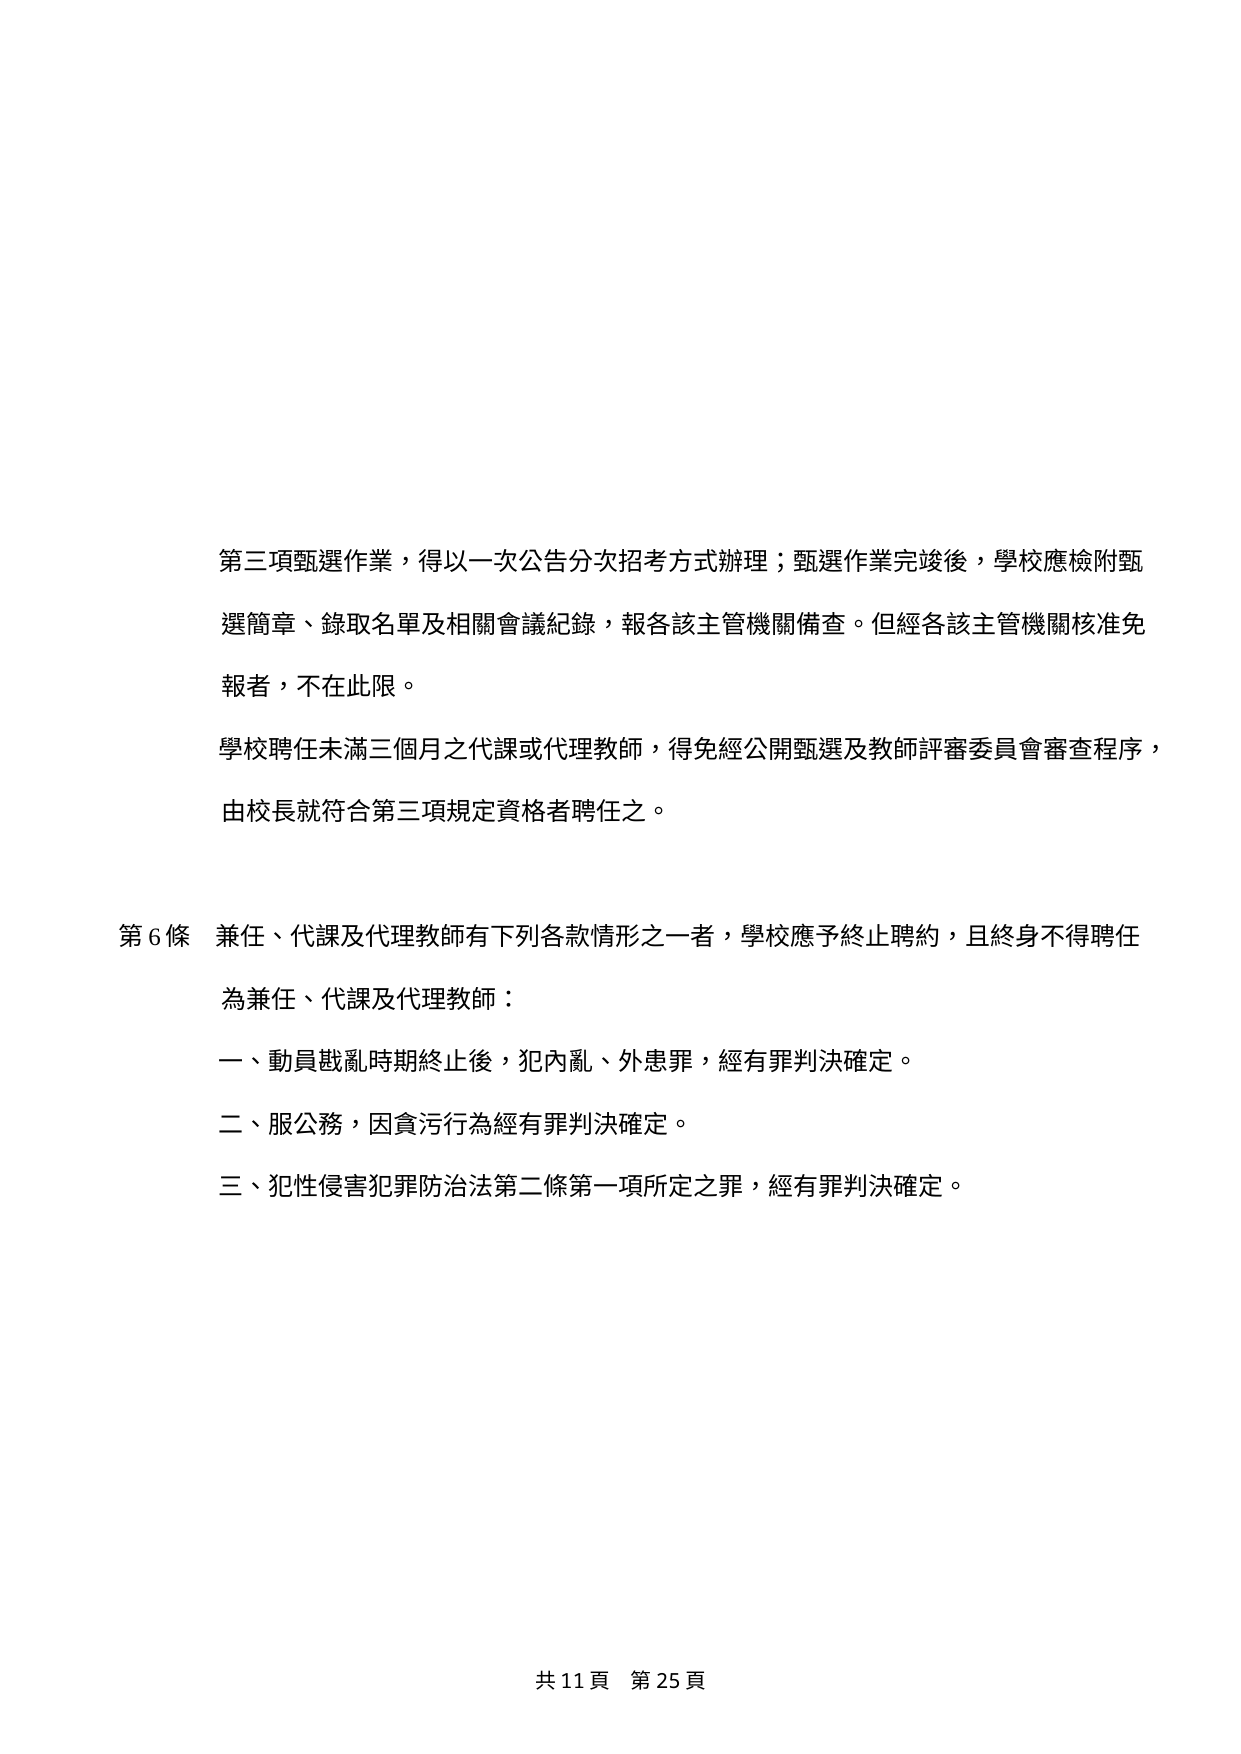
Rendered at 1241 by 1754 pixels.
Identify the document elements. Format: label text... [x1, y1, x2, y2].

text 二、服公務，因貪污行為經有罪判決確定。 [218, 1081, 1152, 1143]
text 第6條 兼任、代課及代理教師有下列各款情形之一者，學校應予終止聘約，且終身不得聘任為兼任、代課及代理教師： [118, 893, 1152, 1018]
text 一、動員戡亂時期終止後，犯內亂、外患罪，經有罪判決確定。 [218, 1018, 1152, 1081]
text 三、犯性侵害犯罪防治法第二條第一項所定之罪，經有罪判決確定。 [218, 1143, 1152, 1206]
text 學校聘任未滿三個月之代課或代理教師，得免經公開甄選及教師評審委員會審查程序，由校長就符合第三項規定資格者聘任之。 [218, 706, 1152, 831]
text 第三項甄選作業，得以一次公告分次招考方式辦理；甄選作業完竣後，學校應檢附甄選簡章、錄取名單及相關會議紀錄，報各該主管機關備查。但經各該主管機關核准免報者，不在此限。 [218, 518, 1152, 706]
